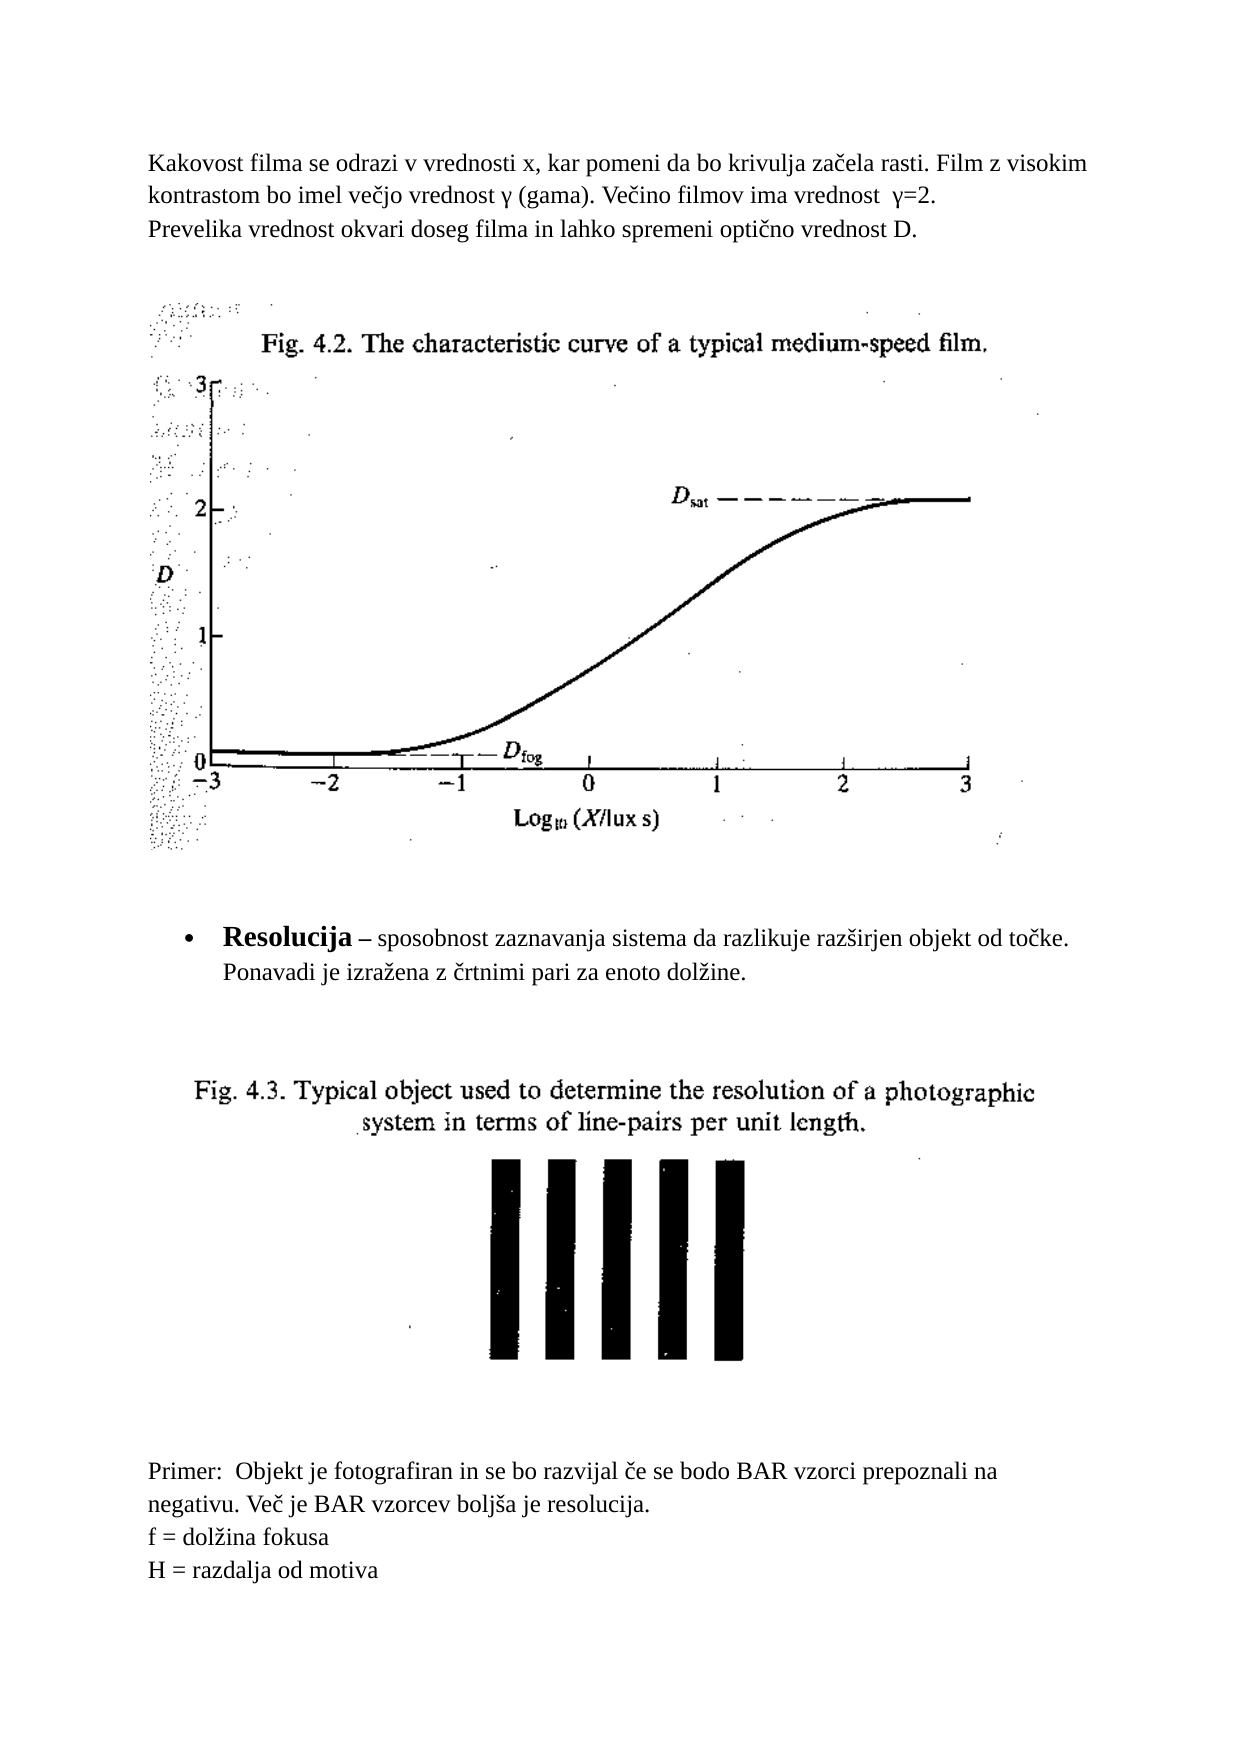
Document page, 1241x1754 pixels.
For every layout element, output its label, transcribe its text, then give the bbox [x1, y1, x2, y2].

text Kakovost filma se odrazi v vrednosti x, kar pomeni da bo krivulja začela rasti. Film z visokim kontrastom bo imel večjo vrednost γ (gama). Večino filmov ima vrednost γ=2. [148, 148, 1093, 209]
text H = razdalja od motiva [148, 1555, 1093, 1584]
text Primer: Objekt je fotografiran in se bo razvijal če se bodo BAR vzorci prepoznali na negativu. Več je BAR vzorcev boljša je resolucija. [148, 1456, 1093, 1518]
list Resolucija – sposobnost zaznavanja sistema da razlikuje razširjen objekt od točke. Ponavadi je izražena z črtnimi pari za enoto dolžine. [185, 919, 1093, 986]
text Prevelika vrednost okvari doseg filma in lahko spremeni optično vrednost D. [148, 214, 1093, 242]
text f = dolžina fokusa [148, 1522, 1093, 1551]
